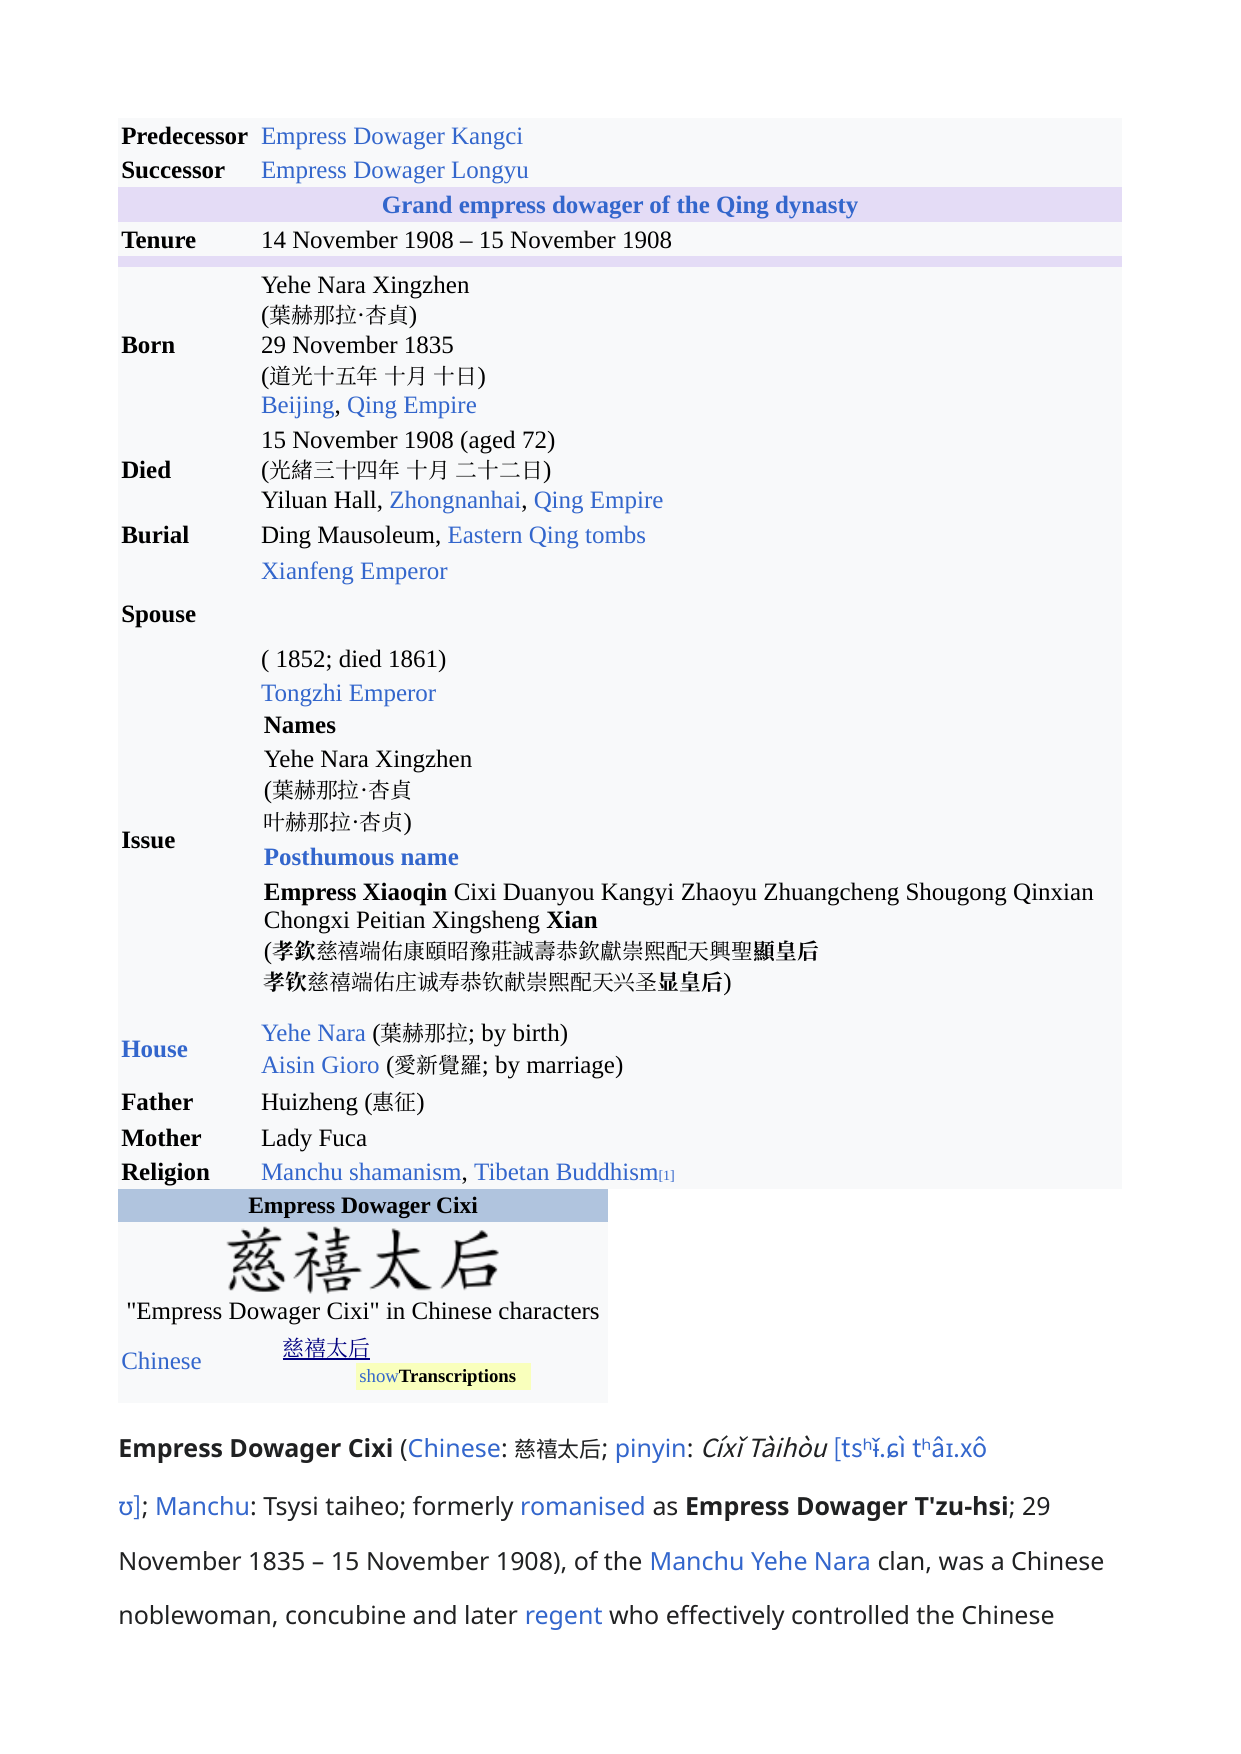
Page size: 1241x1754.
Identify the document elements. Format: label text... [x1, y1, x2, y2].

table_cell Religion [118, 1154, 258, 1189]
table_cell Xianfeng Emperor ​ ​ ( 1852; died 1861) [258, 551, 1122, 675]
table_cell [118, 1393, 608, 1403]
table_cell Yehe Nara (葉赫那拉; by birth) Aisin Gioro (愛新覺羅; by marriage) [258, 1014, 1122, 1082]
table_cell Ding Mausoleum, Eastern Qing tombs [258, 517, 1122, 551]
table_header Names [261, 707, 1119, 742]
table_cell 慈禧太后 [280, 1328, 608, 1393]
table_cell Yehe Nara Xingzhen (葉赫那拉·杏貞 叶赫那拉·杏贞) [261, 742, 1119, 839]
table_cell 14 November 1908 – 15 November 1908 [258, 222, 1122, 256]
table_cell "Empress Dowager Cixi" in Chinese characters [118, 1222, 608, 1328]
table_cell Burial [118, 517, 258, 551]
table_cell Issue [118, 675, 258, 1003]
table_cell Died [118, 422, 258, 517]
table_cell Tongzhi Emperor [258, 675, 1122, 1003]
table_cell Empress Xiaoqin Cixi Duanyou Kangyi Zhaoyu Zhuangcheng Shougong Qinxian Chongxi Peitian Xingsheng Xian (孝欽慈禧端佑康頤昭豫莊誠壽恭欽獻崇熙配天興聖顯皇后 孝钦慈禧端佑庄诚寿恭钦献崇煕配天兴圣显皇后) [261, 874, 1119, 1000]
table_cell Predecessor [118, 118, 258, 153]
table_cell Successor [118, 153, 258, 187]
table_header Empress Dowager Cixi [118, 1189, 608, 1222]
picture [224, 1224, 502, 1297]
table_cell House [118, 1014, 258, 1082]
table_cell 15 November 1908 (aged 72) (光緒三十四年 十月 二十二日) Yiluan Hall, Zhongnanhai, Qing Empire [258, 422, 1122, 517]
table_cell Empress Dowager Longyu [258, 153, 1122, 187]
table_cell Posthumous name [261, 839, 1119, 874]
table_cell Spouse [118, 551, 258, 675]
table_cell Huizheng (惠征) [258, 1083, 1122, 1120]
table_cell Manchu shamanism, Tibetan Buddhism[1] [258, 1154, 1122, 1189]
table_cell [118, 256, 1122, 267]
text Empress Dowager Cixi (Chinese: 慈禧太后; pinyin: Cíxǐ Tàihòu [tsʰɨ̌.ɕì tʰâɪ.xôʊ]; Manchu: Tsysi taiheo; formerly romanised as Empress Dowager T'zu-hsi; 29 November 1835 – 15 November 1908), of the Manchu Yehe Nara clan, was a Chinese noblewoman, concubine and later regent who effectively controlled the Chinese [118, 1428, 1122, 1632]
table_cell [118, 1003, 1122, 1014]
table_cell Chinese [118, 1328, 279, 1393]
table_cell Mother [118, 1120, 258, 1154]
table_cell Grand empress dowager of the Qing dynasty [118, 187, 1122, 222]
table_cell Tenure [118, 222, 258, 256]
table_header showTranscriptions [356, 1363, 531, 1390]
table_cell Lady Fuca [258, 1120, 1122, 1154]
table_cell Yehe Nara Xingzhen (葉赫那拉·杏貞) 29 November 1835 (道光十五年 十月 十日) Beijing, Qing Empire [258, 267, 1122, 422]
table_cell Born [118, 267, 258, 422]
table_cell Empress Dowager Kangci [258, 118, 1122, 153]
table_cell Father [118, 1083, 258, 1120]
